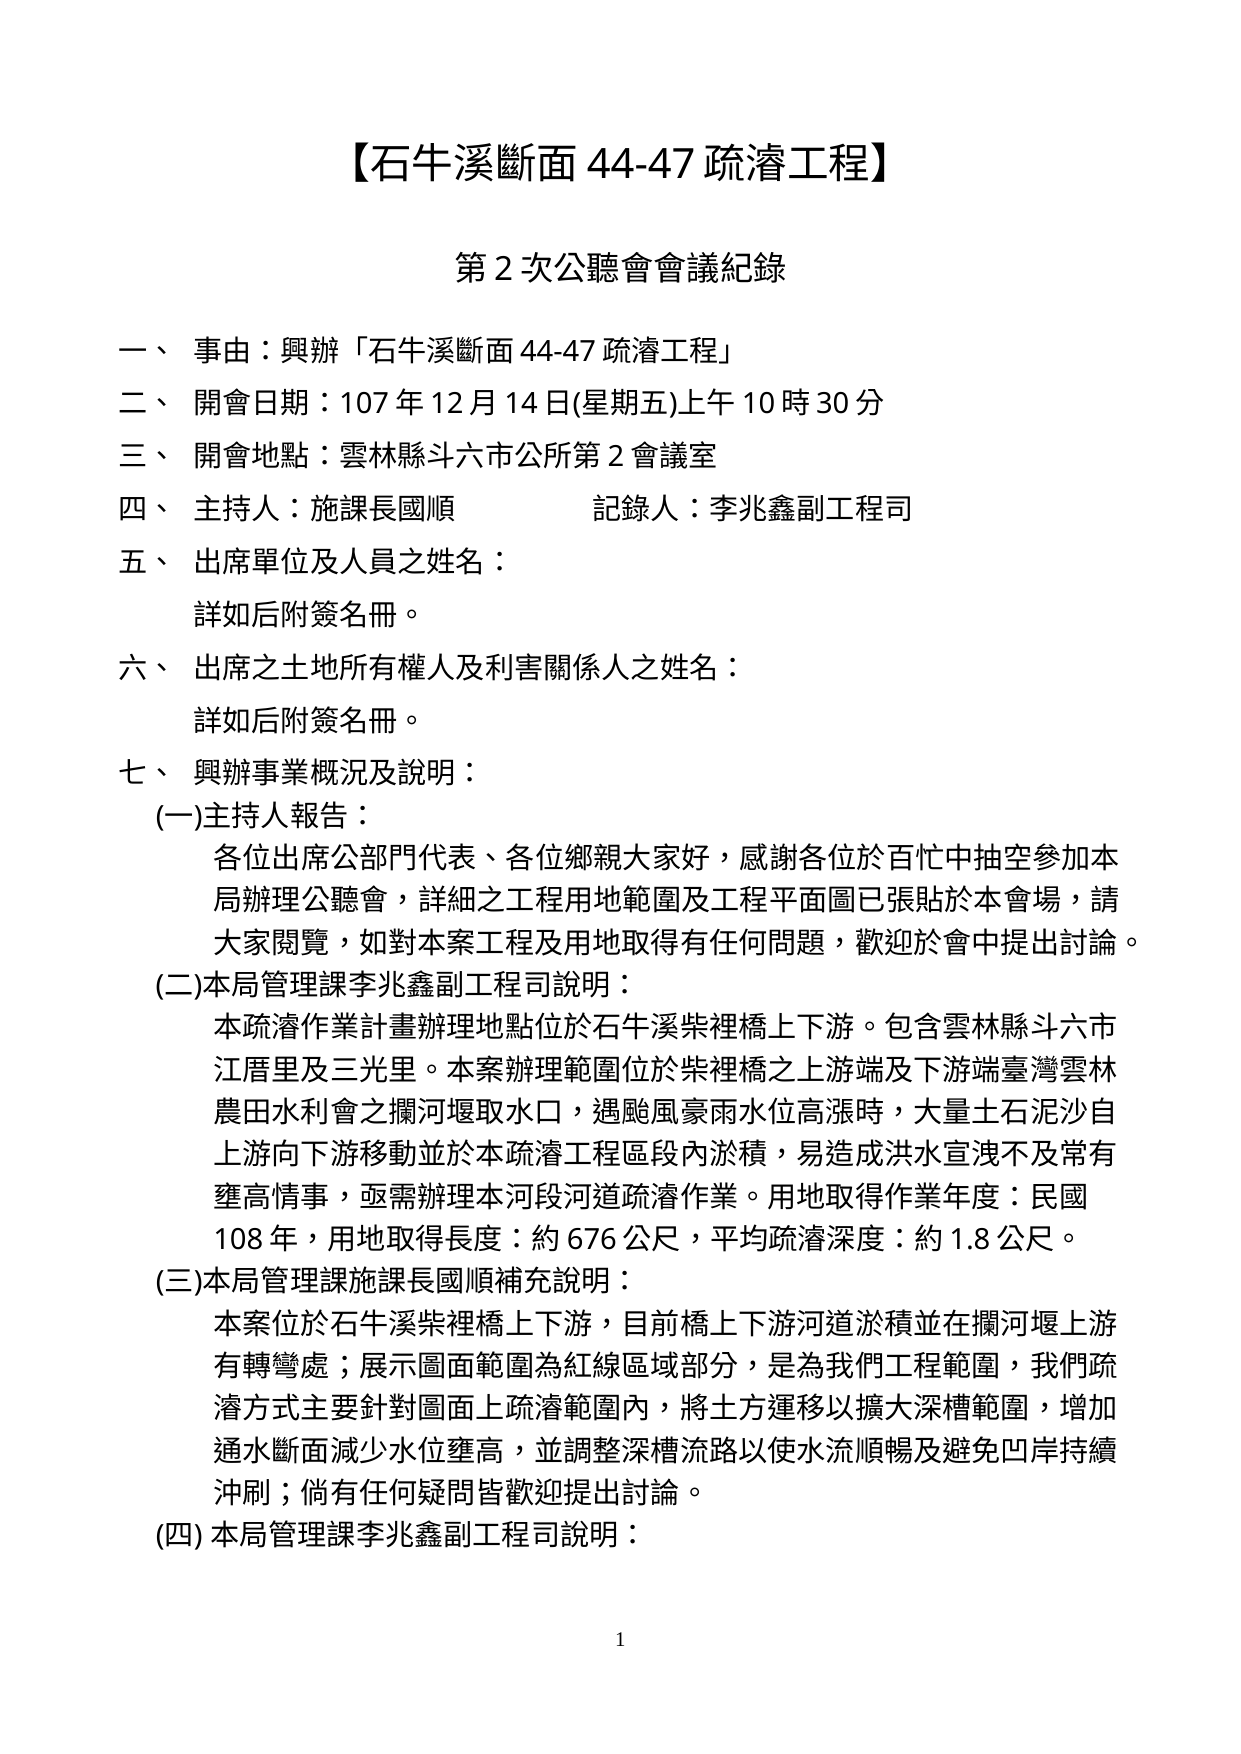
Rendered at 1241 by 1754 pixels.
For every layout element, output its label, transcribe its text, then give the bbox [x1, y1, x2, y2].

text 第2次公聽會會議紀錄 [118, 228, 1122, 303]
text (二)本局管理課李兆鑫副工程司說明： [155, 962, 1122, 1004]
list 出席單位及人員之姓名： [118, 539, 1122, 581]
text 本案位於石牛溪柴裡橋上下游，目前橋上下游河道淤積並在攔河堰上游有轉彎處；展示圖面範圍為紅線區域部分，是為我們工程範圍，我們疏濬方式主要針對圖面上疏濬範圍內，將土方運移以擴大深槽範圍，增加通水斷面減少水位壅高，並調整深槽流路以使水流順暢及避免凹岸持續沖刷；倘有任何疑問皆歡迎提出討論。 [213, 1300, 1122, 1512]
text (四) 本局管理課李兆鑫副工程司說明： [156, 1512, 1122, 1554]
list 開會地點：雲林縣斗六市公所第2會議室 [118, 433, 1122, 475]
text 詳如后附簽名冊。 [193, 697, 1122, 739]
text 各位出席公部門代表、各位鄉親大家好，感謝各位於百忙中抽空參加本局辦理公聽會，詳細之工程用地範圍及工程平面圖已張貼於本會場，請大家閱覽，如對本案工程及用地取得有任何問題，歡迎於會中提出討論。 [213, 835, 1122, 962]
list 開會日期：107年12月14日(星期五)上午10時30分 [118, 380, 1122, 422]
list 主持人：施課長國順 記錄人：李兆鑫副工程司 [118, 486, 1122, 528]
list 興辦事業概況及說明： [118, 750, 1122, 792]
text 【石牛溪斷面44-47疏濬工程】 [118, 123, 1122, 198]
text (三)本局管理課施課長國順補充說明： [156, 1258, 1122, 1300]
text 本疏濬作業計畫辦理地點位於石牛溪柴裡橋上下游。包含雲林縣斗六市江厝里及三光里。本案辦理範圍位於柴裡橋之上游端及下游端臺灣雲林農田水利會之攔河堰取水口，遇颱風豪雨水位高漲時，大量土石泥沙自上游向下游移動並於本疏濬工程區段內淤積，易造成洪水宣洩不及常有壅高情事，亟需辦理本河段河道疏濬作業。用地取得作業年度：民國108年，用地取得長度：約676公尺，平均疏濬深度：約1.8公尺。 [213, 1004, 1122, 1258]
list 出席之土地所有權人及利害關係人之姓名： [118, 644, 1122, 687]
text 詳如后附簽名冊。 [193, 592, 1122, 634]
list 事由：興辦「石牛溪斷面44-47疏濬工程」 [118, 327, 1122, 369]
text (一)主持人報告： [156, 792, 1122, 835]
